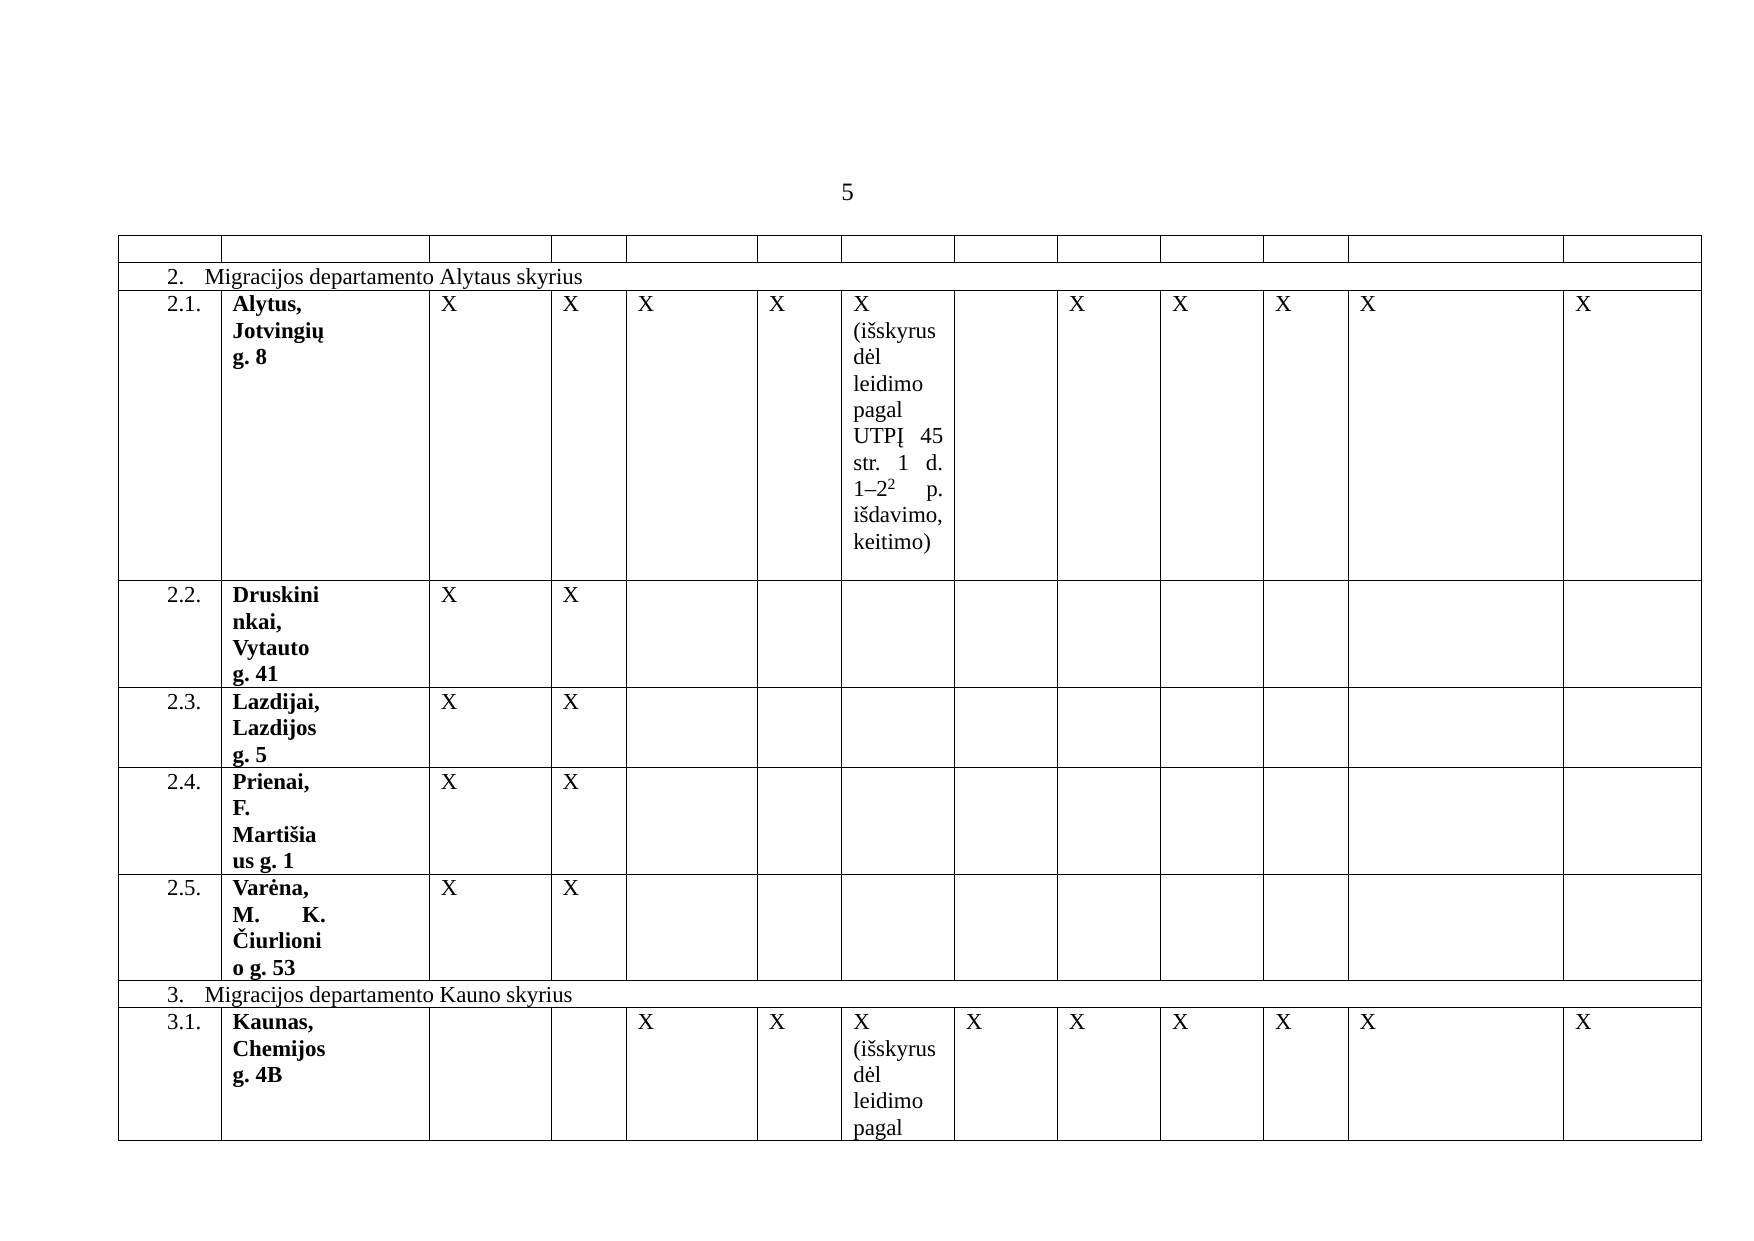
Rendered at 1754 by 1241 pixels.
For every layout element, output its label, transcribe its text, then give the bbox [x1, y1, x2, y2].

table_cell [1264, 688, 1348, 767]
table_cell [1058, 688, 1160, 767]
table_cell x [430, 291, 551, 580]
table_cell [842, 875, 954, 980]
table_cell [1349, 581, 1563, 687]
table_cell X [758, 291, 841, 580]
table_cell [758, 236, 841, 262]
table_cell x [430, 581, 551, 687]
table_cell [222, 236, 429, 262]
table_cell X [1564, 291, 1701, 580]
table_cell Lazdijai, Lazdijos g. 5 [222, 688, 429, 767]
table_cell Alytus, Jotvingių g. 8 [222, 291, 429, 580]
table_cell [1058, 236, 1160, 262]
table_cell [627, 236, 757, 262]
table_cell x [430, 768, 551, 873]
table_cell [627, 875, 757, 980]
table_cell [430, 1008, 551, 1140]
table_cell 3. Migracijos departamento Kauno skyrius [119, 981, 1701, 1007]
table_cell X [627, 1008, 757, 1140]
table_cell x [552, 875, 626, 980]
table_cell [758, 875, 841, 980]
table_cell X [1264, 1008, 1348, 1140]
table_cell x [552, 768, 626, 873]
table_cell [1161, 768, 1263, 873]
table_cell [955, 688, 1057, 767]
table_cell Druskininkai, Vytauto g. 41 [222, 581, 429, 687]
table_cell 3.1. [119, 1008, 221, 1140]
table_cell [1058, 875, 1160, 980]
table_cell Prienai, F. Martišiaus g. 1 [222, 768, 429, 873]
table_cell [627, 581, 757, 687]
table_cell X [1161, 1008, 1263, 1140]
table_cell [1564, 768, 1701, 873]
table_cell X [1058, 291, 1160, 580]
table_cell 2.4. [119, 768, 221, 873]
table_cell [1264, 581, 1348, 687]
table_cell X [627, 291, 757, 580]
table_cell [119, 236, 221, 262]
table_cell [1058, 581, 1160, 687]
table_cell X (išskyrus dėl leidimo pagal UTPĮ 45 str. 1 d. 1–22 p. išdavimo, keitimo) [842, 291, 954, 580]
table_cell X [1264, 291, 1348, 580]
table_cell Kaunas, Chemijos g. 4B [222, 1008, 429, 1140]
table_cell [552, 236, 626, 262]
table_cell [955, 768, 1057, 873]
table_cell [1349, 688, 1563, 767]
table_cell [552, 1008, 626, 1140]
table_cell x [430, 875, 551, 980]
table_cell X [758, 1008, 841, 1140]
table_cell X (išskyrus dėl leidimo pagal [842, 1008, 954, 1140]
table_cell x [1349, 291, 1563, 580]
table_cell 2.3. [119, 688, 221, 767]
table_cell [955, 291, 1057, 580]
table_cell x [552, 581, 626, 687]
table_cell [1161, 688, 1263, 767]
table_cell [955, 581, 1057, 687]
table_cell 2.5. [119, 875, 221, 980]
table_cell [1264, 236, 1348, 262]
table_cell [758, 688, 841, 767]
table_cell [1264, 768, 1348, 873]
table_cell X [955, 1008, 1057, 1140]
table_cell Varėna, M. K. Čiurlionio g. 53 [222, 875, 429, 980]
table_cell [758, 581, 841, 687]
table_cell X [1161, 291, 1263, 580]
table_cell X [1058, 1008, 1160, 1140]
table_cell x [552, 688, 626, 767]
table_cell [627, 768, 757, 873]
table_cell [1349, 768, 1563, 873]
table_cell [955, 875, 1057, 980]
table_cell [842, 768, 954, 873]
table_cell [1058, 768, 1160, 873]
table_cell x [1349, 1008, 1563, 1140]
table_cell 2.2. [119, 581, 221, 687]
table_cell [1564, 581, 1701, 687]
table_cell [1161, 581, 1263, 687]
table_cell X [1564, 1008, 1701, 1140]
table_cell [842, 688, 954, 767]
table_cell [627, 688, 757, 767]
table_cell 2. Migracijos departamento Alytaus skyrius [119, 263, 1701, 289]
table_cell [1161, 236, 1263, 262]
table_cell [1564, 875, 1701, 980]
table_cell [758, 768, 841, 873]
table_cell [1349, 875, 1563, 980]
table_cell [1161, 875, 1263, 980]
table_cell [1564, 688, 1701, 767]
table_cell x [430, 688, 551, 767]
table_cell [1564, 236, 1701, 262]
table_cell [1264, 875, 1348, 980]
table_cell x [552, 291, 626, 580]
table_cell [430, 236, 551, 262]
table_cell [1349, 236, 1563, 262]
table_cell 1. 2. 2.1. [119, 291, 221, 580]
table_cell [842, 581, 954, 687]
